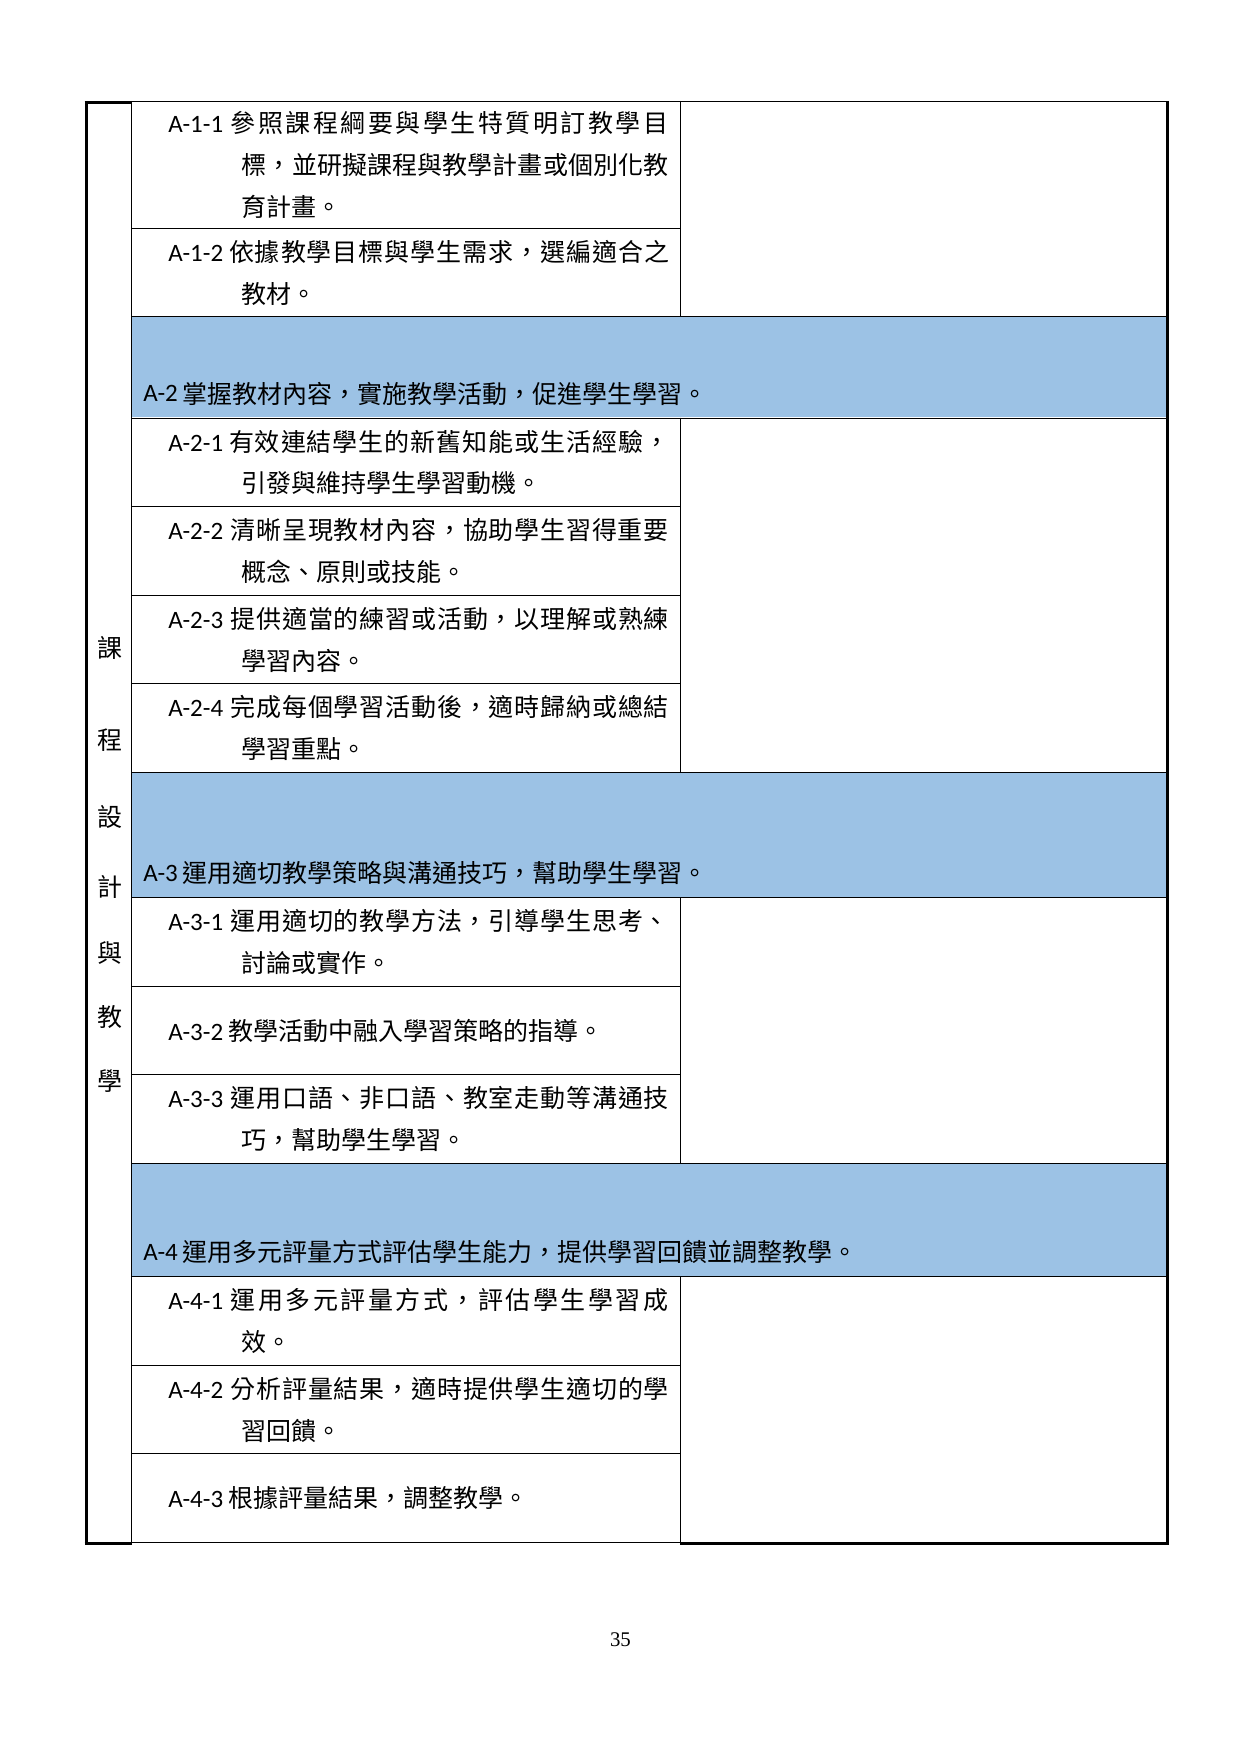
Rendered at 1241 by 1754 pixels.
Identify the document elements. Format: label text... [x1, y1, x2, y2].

table_cell A-2-2 清晰呈現教材內容，協助學生習得重要概念、原則或技能。 [132, 507, 680, 594]
table_cell A-2掌握教材內容，實施教學活動，促進學生學習。 [132, 317, 1166, 417]
table_cell [681, 1277, 1166, 1542]
table_cell A-3-2 教學活動中融入學習策略的指導。 [132, 987, 680, 1074]
table_cell A-1-1參照課程綱要與學生特質明訂教學目標，並研擬課程與教學計畫或個別化教育計畫。 [132, 102, 680, 228]
table_cell A-2-3 提供適當的練習或活動，以理解或熟練學習內容。 [132, 596, 680, 683]
table_cell A-3運用適切教學策略與溝通技巧，幫助學生學習。 [132, 773, 1166, 897]
table_cell 課 程 設 計 與 教 學 [88, 104, 131, 1542]
table_cell A-3-1 運用適切的教學方法，引導學生思考、討論或實作。 [132, 898, 680, 986]
table_cell A-1-2依據教學目標與學生需求，選編適合之教材。 [132, 229, 680, 316]
table_cell A-4運用多元評量方式評估學生能力，提供學習回饋並調整教學。 [132, 1164, 1166, 1276]
table_cell A-2-1有效連結學生的新舊知能或生活經驗，引發與維持學生學習動機。 [132, 419, 680, 506]
table_cell A-2-4 完成每個學習活動後，適時歸納或總結學習重點。 [132, 684, 680, 772]
table_cell A-4-3根據評量結果，調整教學。 [132, 1454, 680, 1542]
table_cell A-3-3 運用口語、非口語、教室走動等溝通技巧，幫助學生學習。 [132, 1075, 680, 1163]
table_cell [681, 419, 1166, 772]
table_cell A-4-2 分析評量結果，適時提供學生適切的學習回饋。 [132, 1366, 680, 1453]
table_cell [681, 898, 1166, 1163]
table_cell [681, 102, 1166, 316]
table_cell A-4-1運用多元評量方式，評估學生學習成效。 [132, 1277, 680, 1365]
